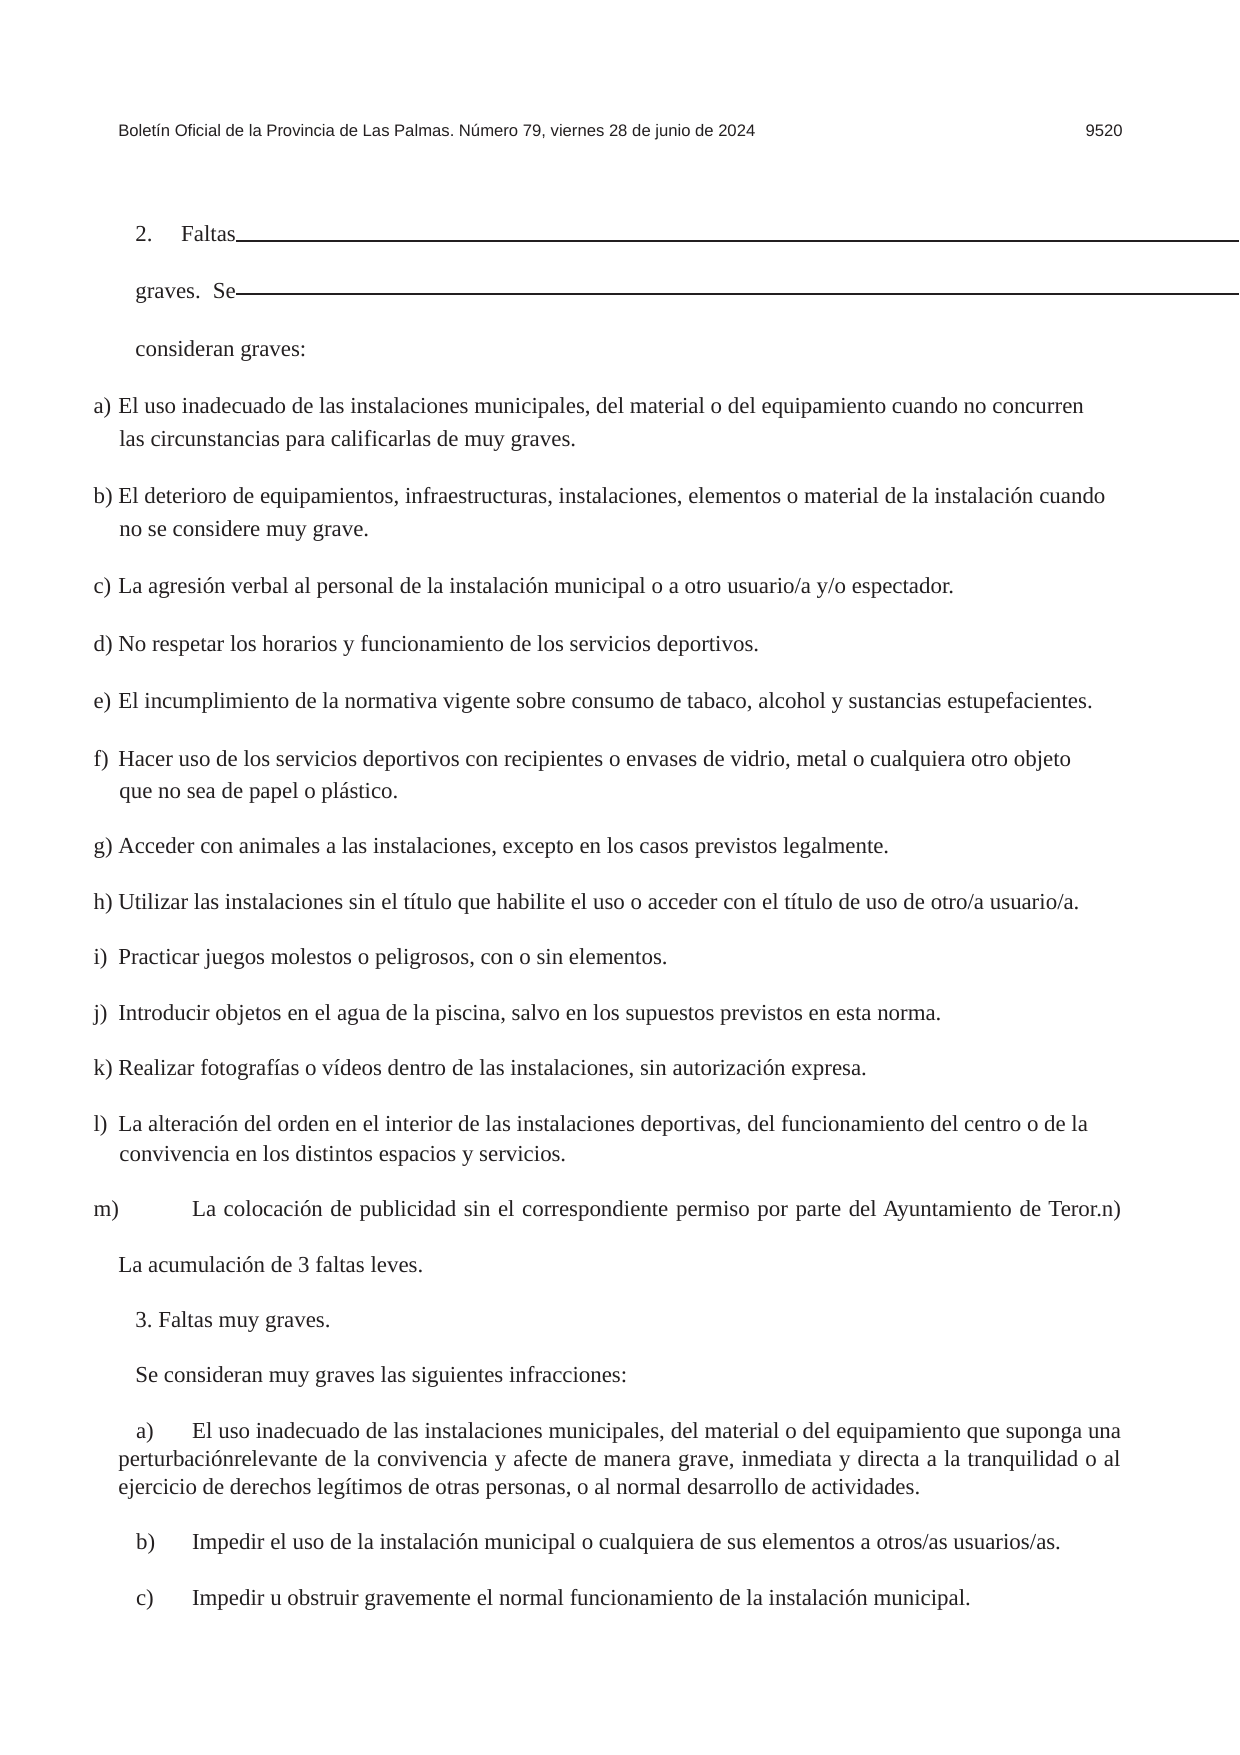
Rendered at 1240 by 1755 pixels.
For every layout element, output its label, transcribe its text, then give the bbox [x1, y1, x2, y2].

list La agresión verbal al personal de la instalación municipal o a otro usuario/a y/o espectador. [93, 572, 1122, 598]
text que no sea de papel o plástico. [119, 777, 1122, 803]
list Hacer uso de los servicios deportivos con recipientes o envases de vidrio, metal o cualquiera otro objeto [93, 745, 1122, 771]
list Impedir u obstruir gravemente el normal funcionamiento de la instalación municipal. [118, 1584, 1122, 1610]
list Realizar fotografías o vídeos dentro de las instalaciones, sin autorización expresa. [93, 1054, 1122, 1081]
text no se considere muy grave. [119, 515, 1122, 541]
list El uso inadecuado de las instalaciones municipales, del material o del equipamiento que suponga una perturbaciónrelevante de la convivencia y afecte de manera grave, inmediata y directa a la tranquilidad o al ejercicio de derechos legítimos de otras personas, o al normal desarrollo de actividades. [118, 1417, 1122, 1499]
list Acceder con animales a las instalaciones, excepto en los casos previstos legalmente. [93, 833, 1122, 859]
text Se consideran muy graves las siguientes infracciones: [135, 1362, 1122, 1388]
list El incumplimiento de la normativa vigente sobre consumo de tabaco, alcohol y sustancias estupefacientes. [93, 687, 1122, 713]
list La alteración del orden en el interior de las instalaciones deportivas, del funcionamiento del centro o de la [93, 1110, 1122, 1136]
list No respetar los horarios y funcionamiento de los servicios deportivos. [93, 630, 1122, 656]
list Impedir el uso de la instalación municipal o cualquiera de sus elementos a otros/as usuarios/as. [118, 1528, 1122, 1555]
text convivencia en los distintos espacios y servicios. [119, 1140, 1122, 1166]
list La colocación de publicidad sin el correspondiente permiso por parte del Ayuntamiento de Teror.n) La acumulación de 3 faltas leves. [93, 1196, 1122, 1277]
text 2. Faltas graves. Se consideran graves: [135, 220, 335, 361]
list El deterioro de equipamientos, infraestructuras, instalaciones, elementos o material de la instalación cuando [93, 482, 1122, 508]
list Utilizar las instalaciones sin el título que habilite el uso o acceder con el título de uso de otro/a usuario/a. [93, 888, 1122, 914]
text las circunstancias para calificarlas de muy graves. [119, 425, 1122, 451]
list Practicar juegos molestos o peligrosos, con o sin elementos. [93, 943, 1122, 970]
text 3. Faltas muy graves. [135, 1306, 1122, 1332]
list El uso inadecuado de las instalaciones municipales, del material o del equipamiento cuando no concurren [93, 392, 1122, 418]
list Introducir objetos en el agua de la piscina, salvo en los supuestos previstos en esta norma. [93, 999, 1122, 1025]
